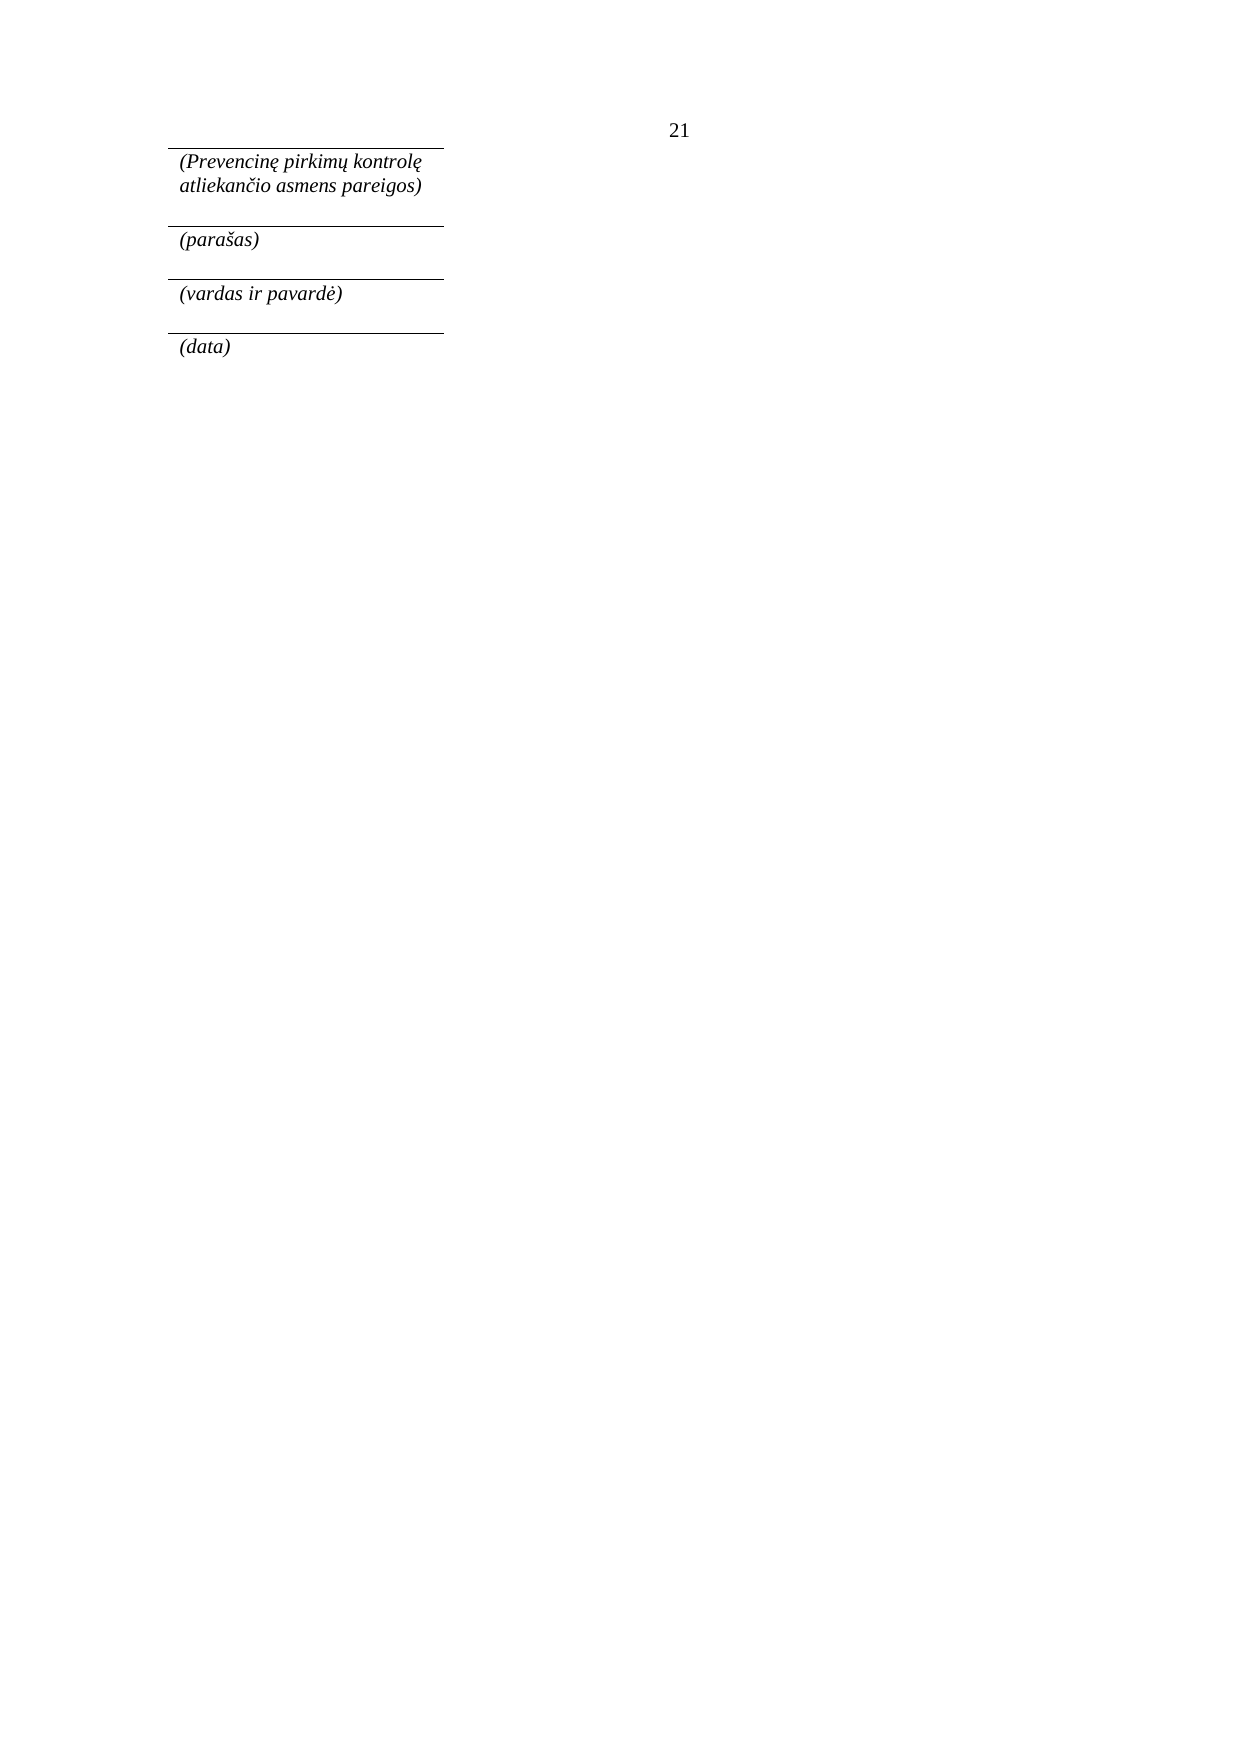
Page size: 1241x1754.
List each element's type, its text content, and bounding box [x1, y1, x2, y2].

table_cell (parašas) [168, 227, 443, 251]
table_cell (vardas ir pavardė) [168, 280, 443, 304]
table_cell [168, 197, 443, 226]
table_cell (Prevencinę pirkimų kontrolę atliekančio asmens pareigos) [168, 149, 443, 197]
table_cell [168, 305, 443, 333]
table_cell (data) [168, 334, 443, 358]
table_cell [168, 251, 443, 279]
